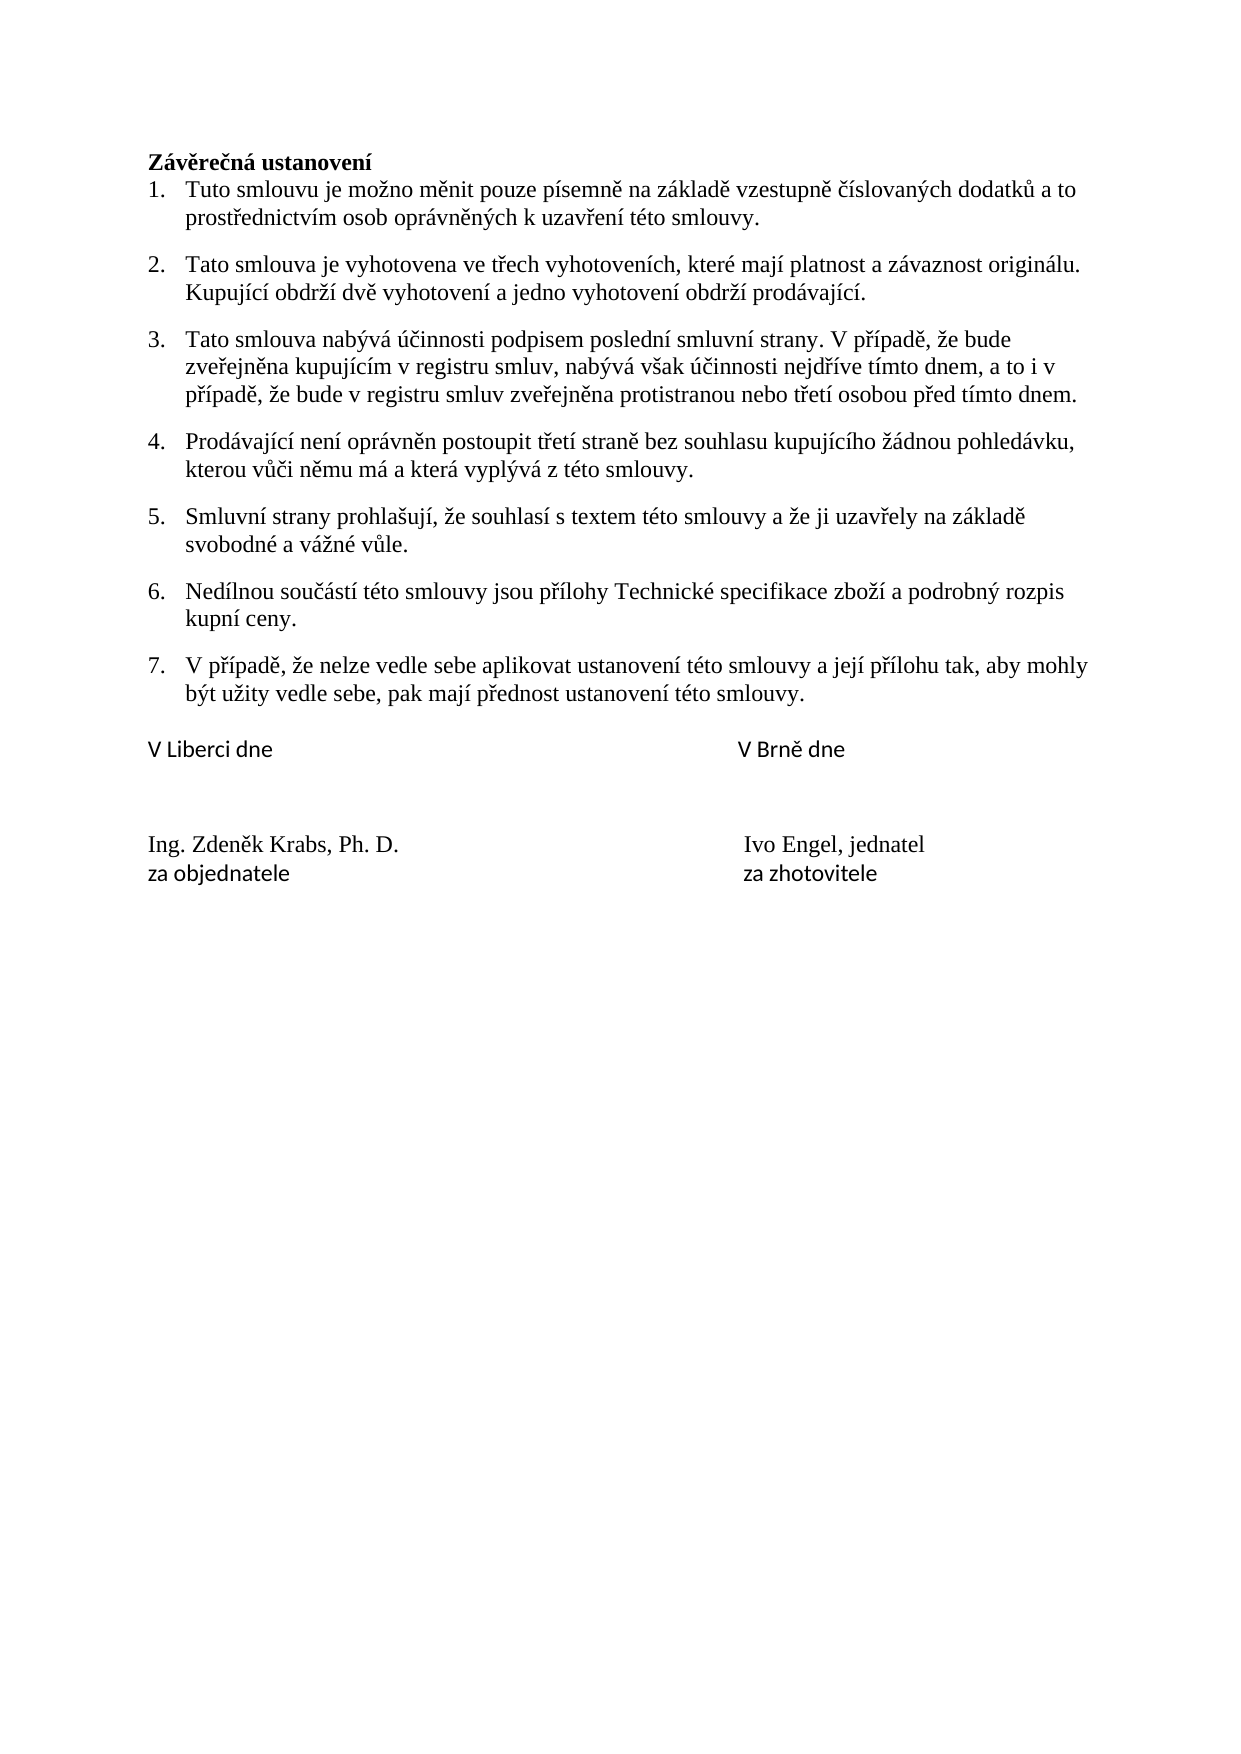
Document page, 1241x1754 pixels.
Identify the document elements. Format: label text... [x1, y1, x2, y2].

list Smluvní strany prohlašují, že souhlasí s textem této smlouvy a že ji uzavřely na základě svobodné a vážné vůle. [148, 502, 1093, 557]
text Závěrečná ustanovení [148, 148, 1093, 175]
text Ing. Zdeněk Krabs, Ph. D. Ivo Engel, jednatel [148, 830, 1093, 858]
list Nedílnou součástí této smlouvy jsou přílohy Technické specifikace zboží a podrobný rozpis kupní ceny. [148, 577, 1093, 632]
list Prodávající není oprávněn postoupit třetí straně bez souhlasu kupujícího žádnou pohledávku, kterou vůči němu má a která vyplývá z této smlouvy. [148, 427, 1093, 482]
list V případě, že nelze vedle sebe aplikovat ustanovení této smlouvy a její přílohu tak, aby mohly být užity vedle sebe, pak mají přednost ustanovení této smlouvy. [148, 652, 1093, 707]
list Tuto smlouvu je možno měnit pouze písemně na základě vzestupně číslovaných dodatků a to prostřednictvím osob oprávněných k uzavření této smlouvy. [148, 175, 1093, 230]
text V Liberci dne V Brně dne [148, 734, 1093, 764]
list Tato smlouva je vyhotovena ve třech vyhotoveních, které mají platnost a závaznost originálu. Kupující obdrží dvě vyhotovení a jedno vyhotovení obdrží prodávající. [148, 250, 1093, 305]
text za objednatele za zhotovitele [148, 858, 1093, 887]
list Tato smlouva nabývá účinnosti podpisem poslední smluvní strany. V případě, že bude zveřejněna kupujícím v registru smluv, nabývá však účinnosti nejdříve tímto dnem, a to i v případě, že bude v registru smluv zveřejněna protistranou nebo třetí osobou před tímto dnem. [148, 325, 1093, 408]
